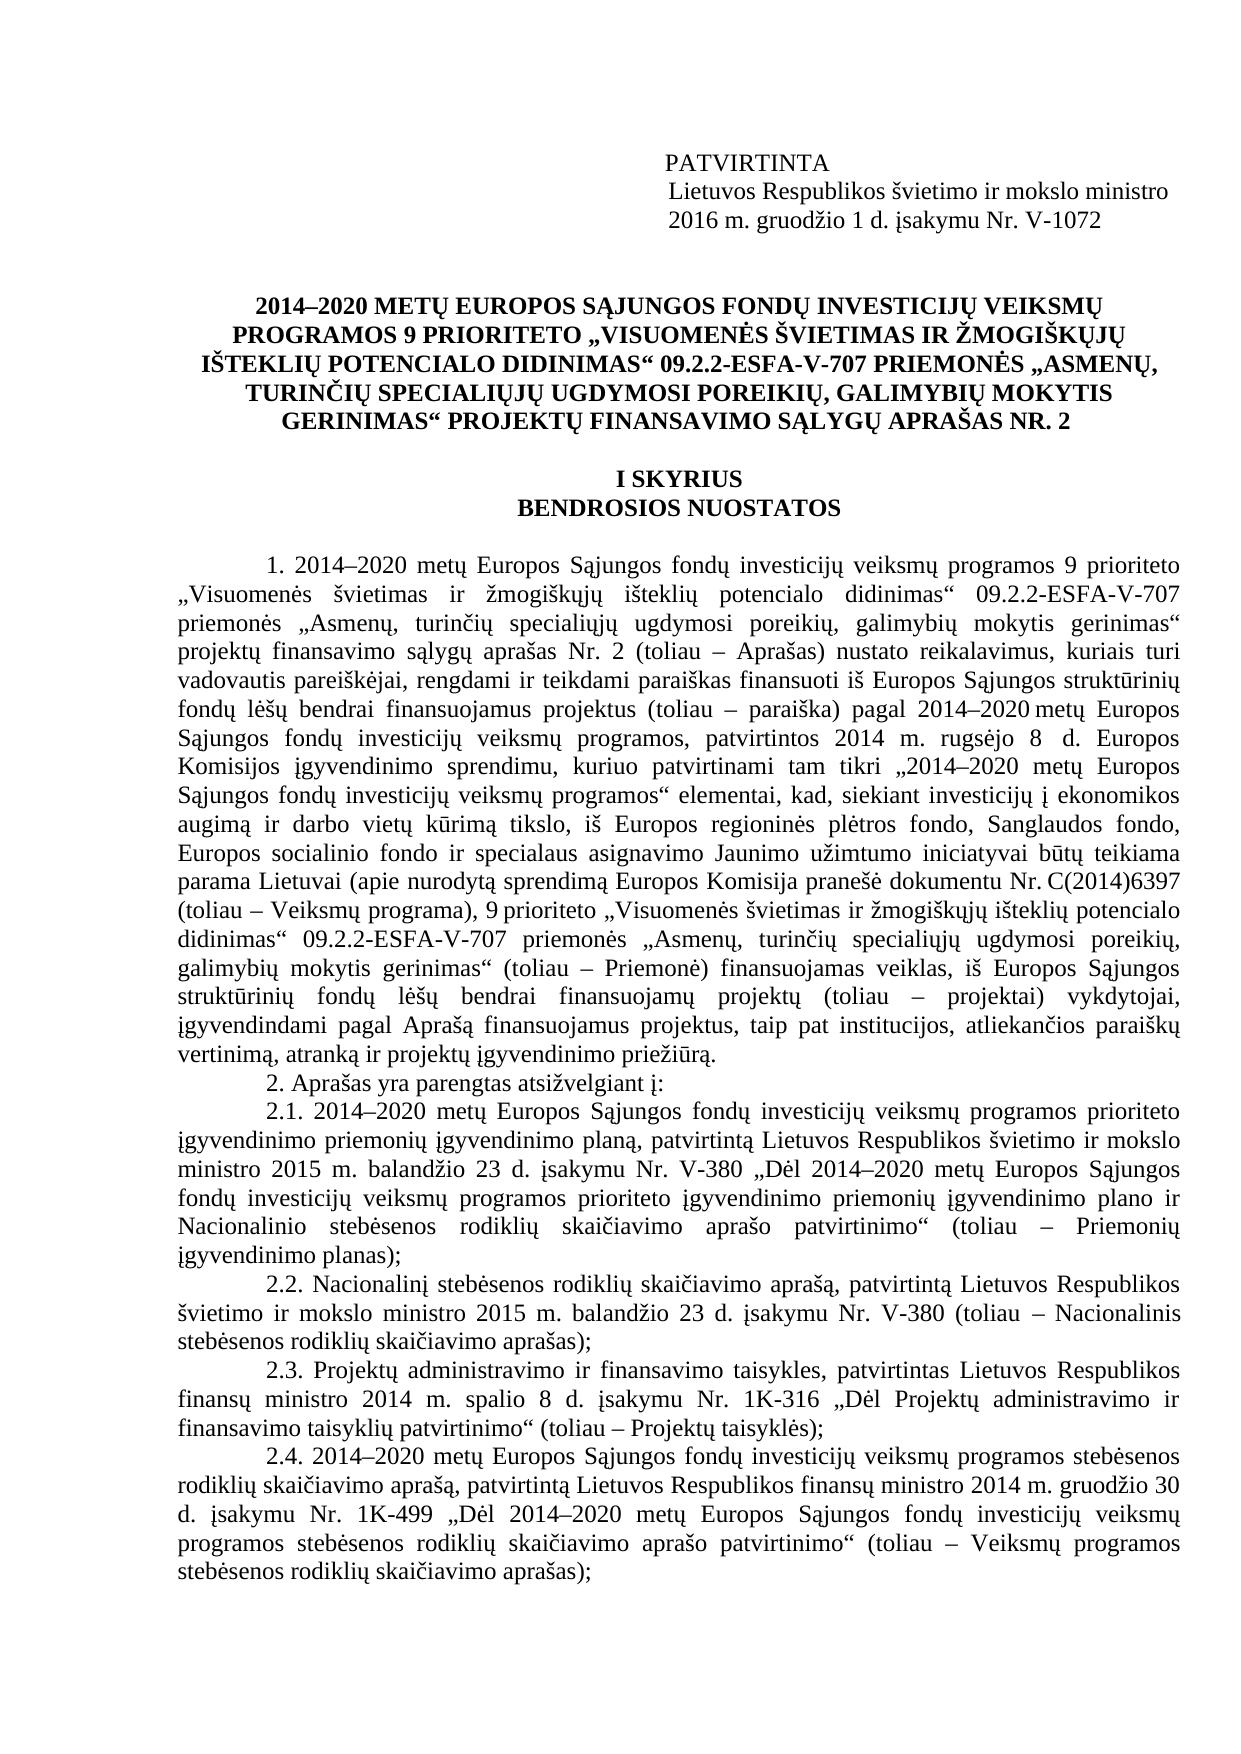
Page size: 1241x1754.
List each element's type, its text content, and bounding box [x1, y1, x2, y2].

text 2.3. Projektų administravimo ir finansavimo taisykles, patvirtintas Lietuvos Respublikos finansų ministro 2014 m. spalio 8 d. įsakymu Nr. 1K-316 „Dėl Projektų administravimo ir finansavimo taisyklių patvirtinimo“ (toliau – Projektų taisyklės); [177, 1355, 1181, 1441]
text I SKYRIUS [177, 464, 1181, 493]
text 2016 m. gruodžio 1 d. įsakymu Nr. V-1072 [177, 205, 1181, 234]
text BENDROSIOS NUOSTATOS [177, 493, 1181, 521]
text 2.1. 2014–2020 metų Europos Sąjungos fondų investicijų veiksmų programos prioriteto įgyvendinimo priemonių įgyvendinimo planą, patvirtintą Lietuvos Respublikos švietimo ir mokslo ministro 2015 m. balandžio 23 d. įsakymu Nr. V-380 „Dėl 2014–2020 metų Europos Sąjungos fondų investicijų veiksmų programos prioriteto įgyvendinimo priemonių įgyvendinimo plano ir Nacionalinio stebėsenos rodiklių skaičiavimo aprašo patvirtinimo“ (toliau – Priemonių įgyvendinimo planas); [177, 1096, 1181, 1269]
text 1. 2014–2020 metų Europos Sąjungos fondų investicijų veiksmų programos 9 prioriteto „Visuomenės švietimas ir žmogiškųjų išteklių potencialo didinimas“ 09.2.2-ESFA-V-707 priemonės „Asmenų, turinčių specialiųjų ugdymosi poreikių, galimybių mokytis gerinimas“ projektų finansavimo sąlygų aprašas Nr. 2 (toliau – Aprašas) nustato reikalavimus, kuriais turi vadovautis pareiškėjai, rengdami ir teikdami paraiškas finansuoti iš Europos Sąjungos struktūrinių fondų lėšų bendrai finansuojamus projektus (toliau – paraiška) pagal 2014–2020 metų Europos Sąjungos fondų investicijų veiksmų programos, patvirtintos 2014 m. rugsėjo 8 d. Europos Komisijos įgyvendinimo sprendimu, kuriuo patvirtinami tam tikri „2014–2020 metų Europos Sąjungos fondų investicijų veiksmų programos“ elementai, kad, siekiant investicijų į ekonomikos augimą ir darbo vietų kūrimą tikslo, iš Europos regioninės plėtros fondo, Sanglaudos fondo, Europos socialinio fondo ir specialaus asignavimo Jaunimo užimtumo iniciatyvai būtų teikiama parama Lietuvai (apie nurodytą sprendimą Europos Komisija pranešė dokumentu Nr. C(2014)6397 (toliau – Veiksmų programa), 9 prioriteto „Visuomenės švietimas ir žmogiškųjų išteklių potencialo didinimas“ 09.2.2-ESFA-V-707 priemonės „Asmenų, turinčių specialiųjų ugdymosi poreikių, galimybių mokytis gerinimas“ (toliau – Priemonė) finansuojamas veiklas, iš Europos Sąjungos struktūrinių fondų lėšų bendrai finansuojamų projektų (toliau – projektai) vykdytojai, įgyvendindami pagal Aprašą finansuojamus projektus, taip pat institucijos, atliekančios paraiškų vertinimą, atranką ir projektų įgyvendinimo priežiūrą. [177, 550, 1181, 1068]
text 2.2. Nacionalinį stebėsenos rodiklių skaičiavimo aprašą, patvirtintą Lietuvos Respublikos švietimo ir mokslo ministro 2015 m. balandžio 23 d. įsakymu Nr. V-380 (toliau – Nacionalinis stebėsenos rodiklių skaičiavimo aprašas); [177, 1269, 1181, 1355]
text 2.4. 2014–2020 metų Europos Sąjungos fondų investicijų veiksmų programos stebėsenos rodiklių skaičiavimo aprašą, patvirtintą Lietuvos Respublikos finansų ministro 2014 m. gruodžio 30 d. įsakymu Nr. 1K-499 „Dėl 2014–2020 metų Europos Sąjungos fondų investicijų veiksmų programos stebėsenos rodiklių skaičiavimo aprašo patvirtinimo“ (toliau – Veiksmų programos stebėsenos rodiklių skaičiavimo aprašas); [177, 1441, 1181, 1585]
text 2. Aprašas yra parengtas atsižvelgiant į: [177, 1068, 1181, 1096]
text 2014–2020 METŲ EUROPOS SĄJUNGOS FONDŲ INVESTICIJŲ VEIKSMŲ PROGRAMOS 9 PRIORITETO „VISUOMENĖS ŠVIETIMAS IR ŽMOGIŠKŲJŲ IŠTEKLIŲ POTENCIALO DIDINIMAS“ 09.2.2-ESFA-V-707 PRIEMONĖS „ASMENŲ, TURINČIŲ SPECIALIŲJŲ UGDYMOSI POREIKIŲ, GALIMYBIŲ MOKYTIS GERINIMAS“ PROJEKTŲ FINANSAVIMO SĄLYGŲ APRAŠAS NR. 2 [177, 291, 1181, 435]
text PATVIRTINTA [582, 148, 1181, 176]
text Lietuvos Respublikos švietimo ir mokslo ministro [177, 176, 1181, 205]
